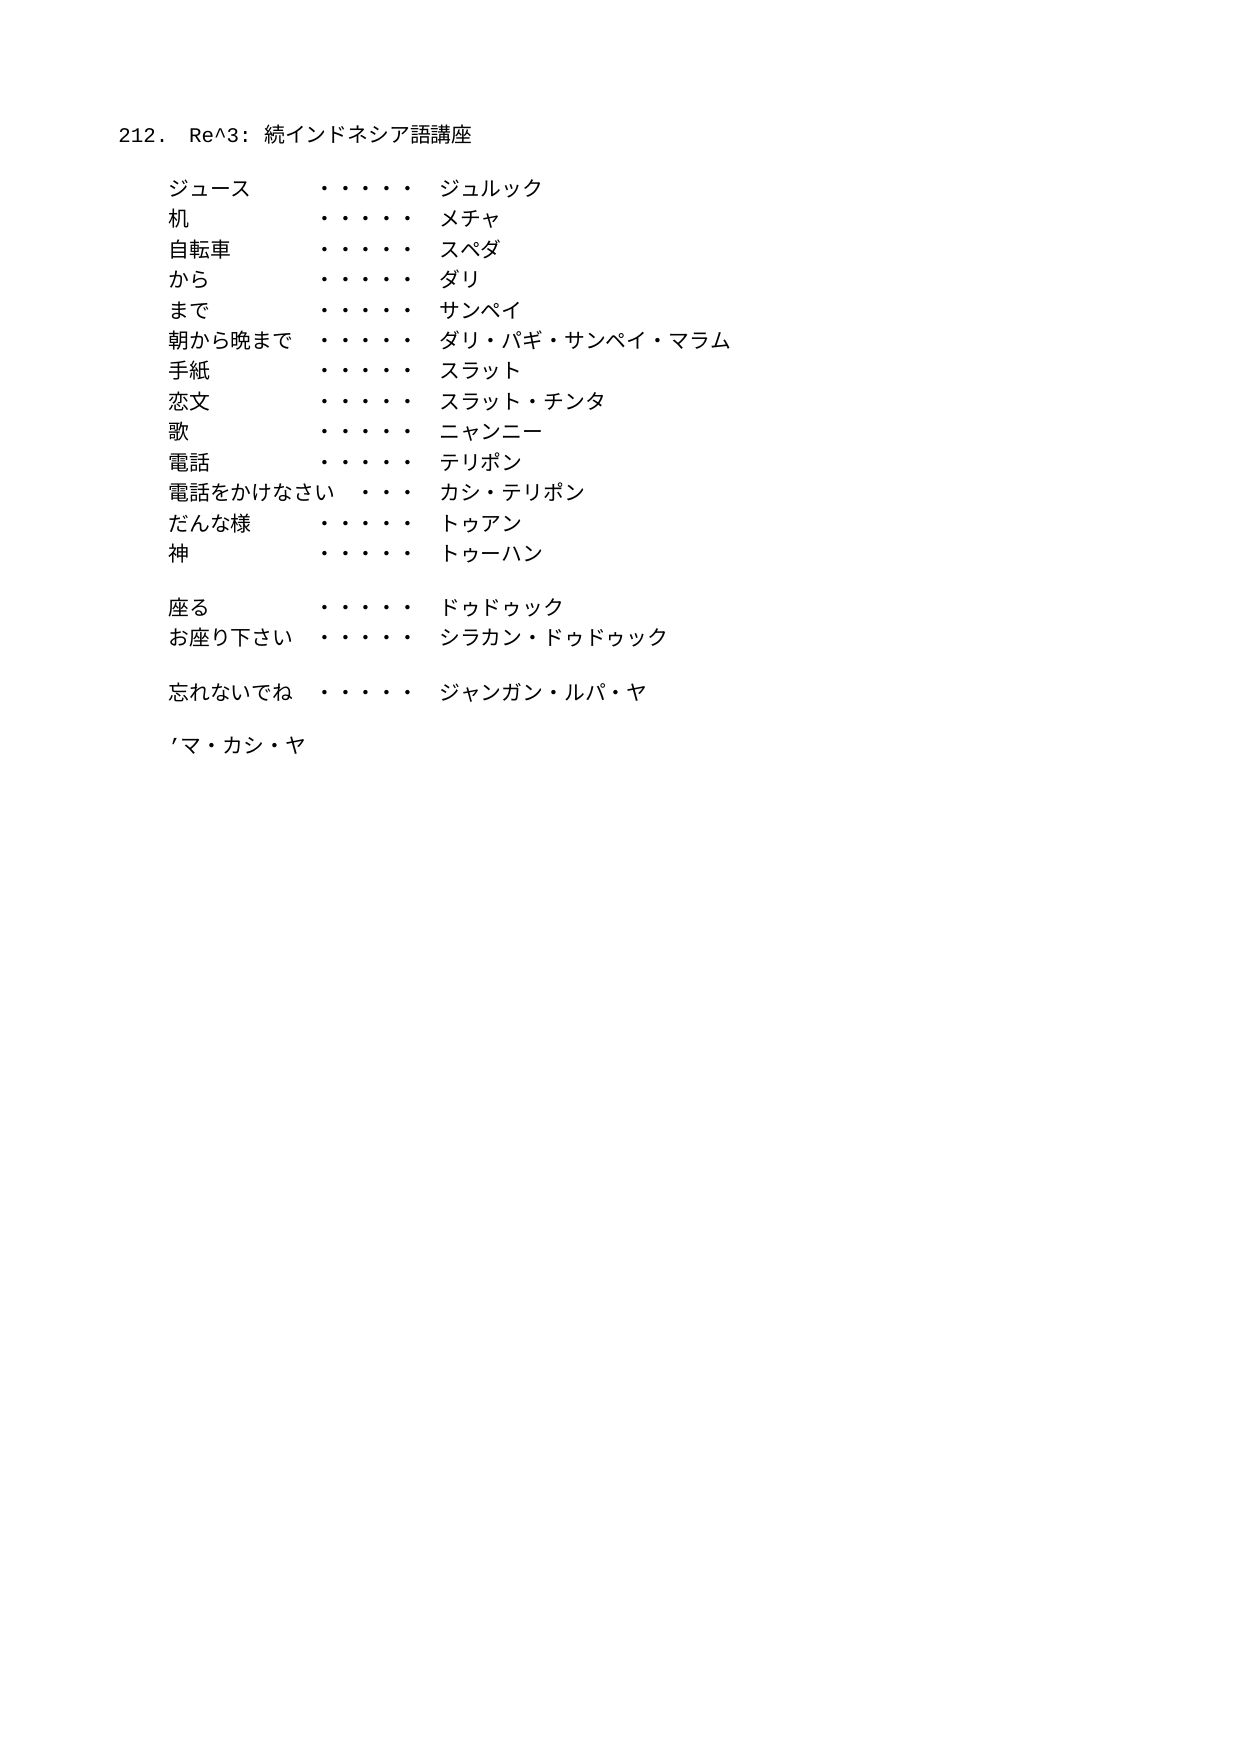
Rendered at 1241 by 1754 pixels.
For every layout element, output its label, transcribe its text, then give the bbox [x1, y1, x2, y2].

text 手紙 ・・・・・ スラット [118, 355, 1122, 385]
text 電話 ・・・・・ テリポン [118, 446, 1122, 476]
text 机 ・・・・・ メチャ [118, 203, 1122, 233]
text ジュース ・・・・・ ジュルック [118, 172, 1122, 203]
text 自転車 ・・・・・ スペダ [118, 233, 1122, 263]
text ’マ・カシ・ヤ [118, 730, 1122, 760]
text 忘れないでね ・・・・・ ジャンガン・ルパ・ヤ [118, 676, 1122, 706]
text 212. Re^3: 続インドネシア語講座 [118, 118, 1122, 148]
text お座り下さい ・・・・・ シラカン・ドゥドゥック [118, 622, 1122, 652]
text から ・・・・・ ダリ [118, 263, 1122, 294]
text だんな様 ・・・・・ トゥアン [118, 507, 1122, 537]
text 神 ・・・・・ トゥーハン [118, 537, 1122, 568]
text 歌 ・・・・・ ニャンニー [118, 416, 1122, 446]
text まで ・・・・・ サンペイ [118, 294, 1122, 324]
text 朝から晩まで ・・・・・ ダリ・パギ・サンペイ・マラム [118, 324, 1122, 355]
text 座る ・・・・・ ドゥドゥック [118, 591, 1122, 622]
text 電話をかけなさい ・・・ カシ・テリポン [118, 476, 1122, 507]
text 恋文 ・・・・・ スラット・チンタ [118, 385, 1122, 416]
